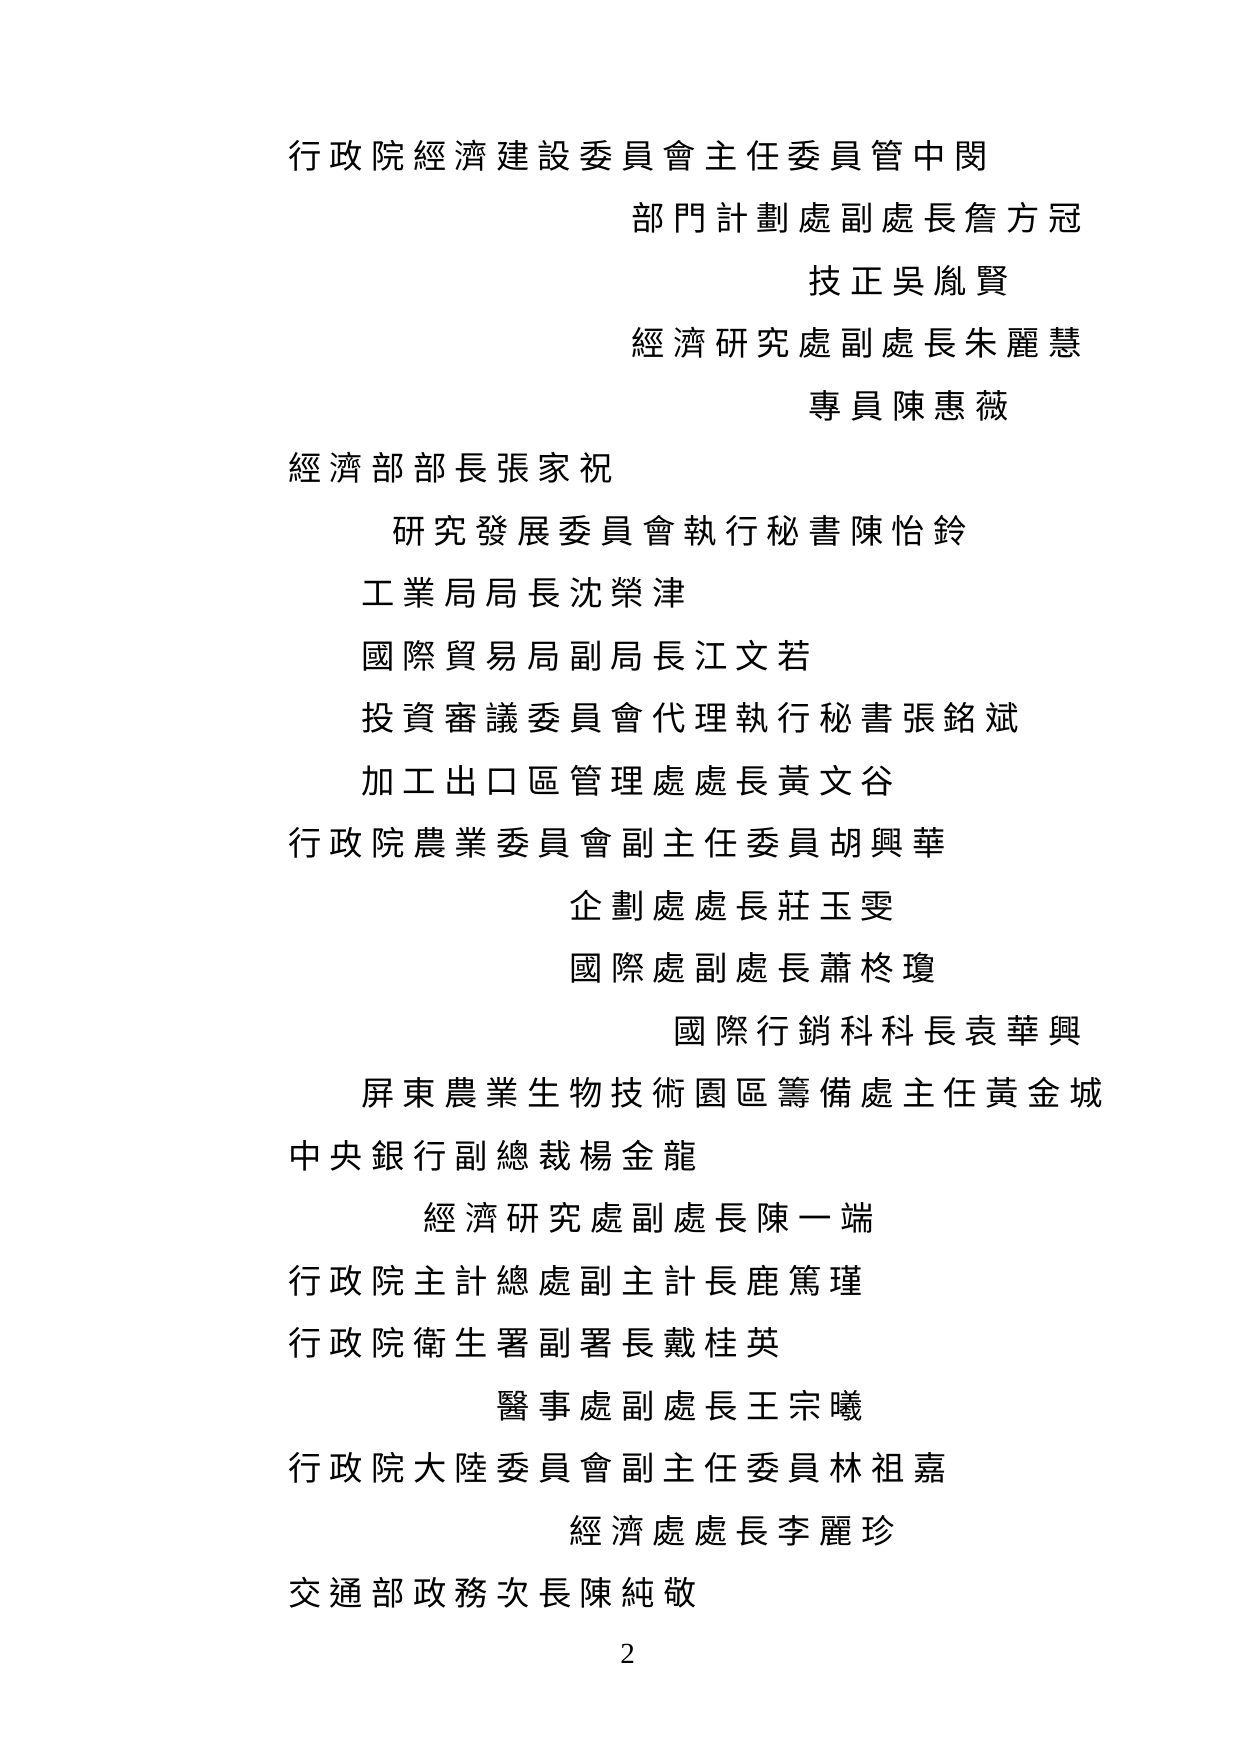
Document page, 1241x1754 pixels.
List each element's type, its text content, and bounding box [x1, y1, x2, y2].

text 部門計劃處副處長詹方冠 [626, 175, 1148, 237]
text 國際貿易局副局長江文若 [349, 612, 1148, 675]
text 屏東農業生物技術園區籌備處主任黃金城 [349, 1050, 1148, 1112]
text 行政院衛生署副署長戴桂英 [280, 1300, 1148, 1362]
text 交通部政務次長陳純敬 [280, 1550, 1148, 1612]
text 加工出口區管理處處長黃文谷 [349, 737, 1148, 800]
text 醫事處副處長王宗曦 [487, 1362, 1148, 1425]
text 企劃處處長莊玉雯 [557, 862, 1148, 925]
text 經濟研究處副處長朱麗慧 [626, 300, 1148, 362]
text 行政院大陸委員會副主任委員林祖嘉 [280, 1425, 1148, 1487]
text 專員陳惠薇 [799, 362, 1148, 425]
text 經濟處處長李麗珍 [557, 1487, 1148, 1550]
text 行政院主計總處副主計長鹿篤瑾 [280, 1237, 1148, 1300]
text 投資審議委員會代理執行秘書張銘斌 [349, 675, 1148, 737]
text 研究發展委員會執行秘書陳怡鈴 [383, 487, 1148, 550]
text 工業局局長沈榮津 [349, 550, 1148, 612]
text 行政院農業委員會副主任委員胡興華 [280, 800, 1148, 862]
text 國際處副處長蕭柊瓊 [557, 925, 1148, 987]
text 行政院經濟建設委員會主任委員管中閔 [280, 112, 1148, 175]
text 技正吳胤賢 [799, 237, 1148, 300]
text 經濟部部長張家祝 [280, 425, 1148, 487]
text 國際行銷科科長袁華興 [660, 987, 1148, 1050]
text 中央銀行副總裁楊金龍 [280, 1112, 1148, 1175]
text 經濟研究處副處長陳一端 [418, 1175, 1148, 1237]
